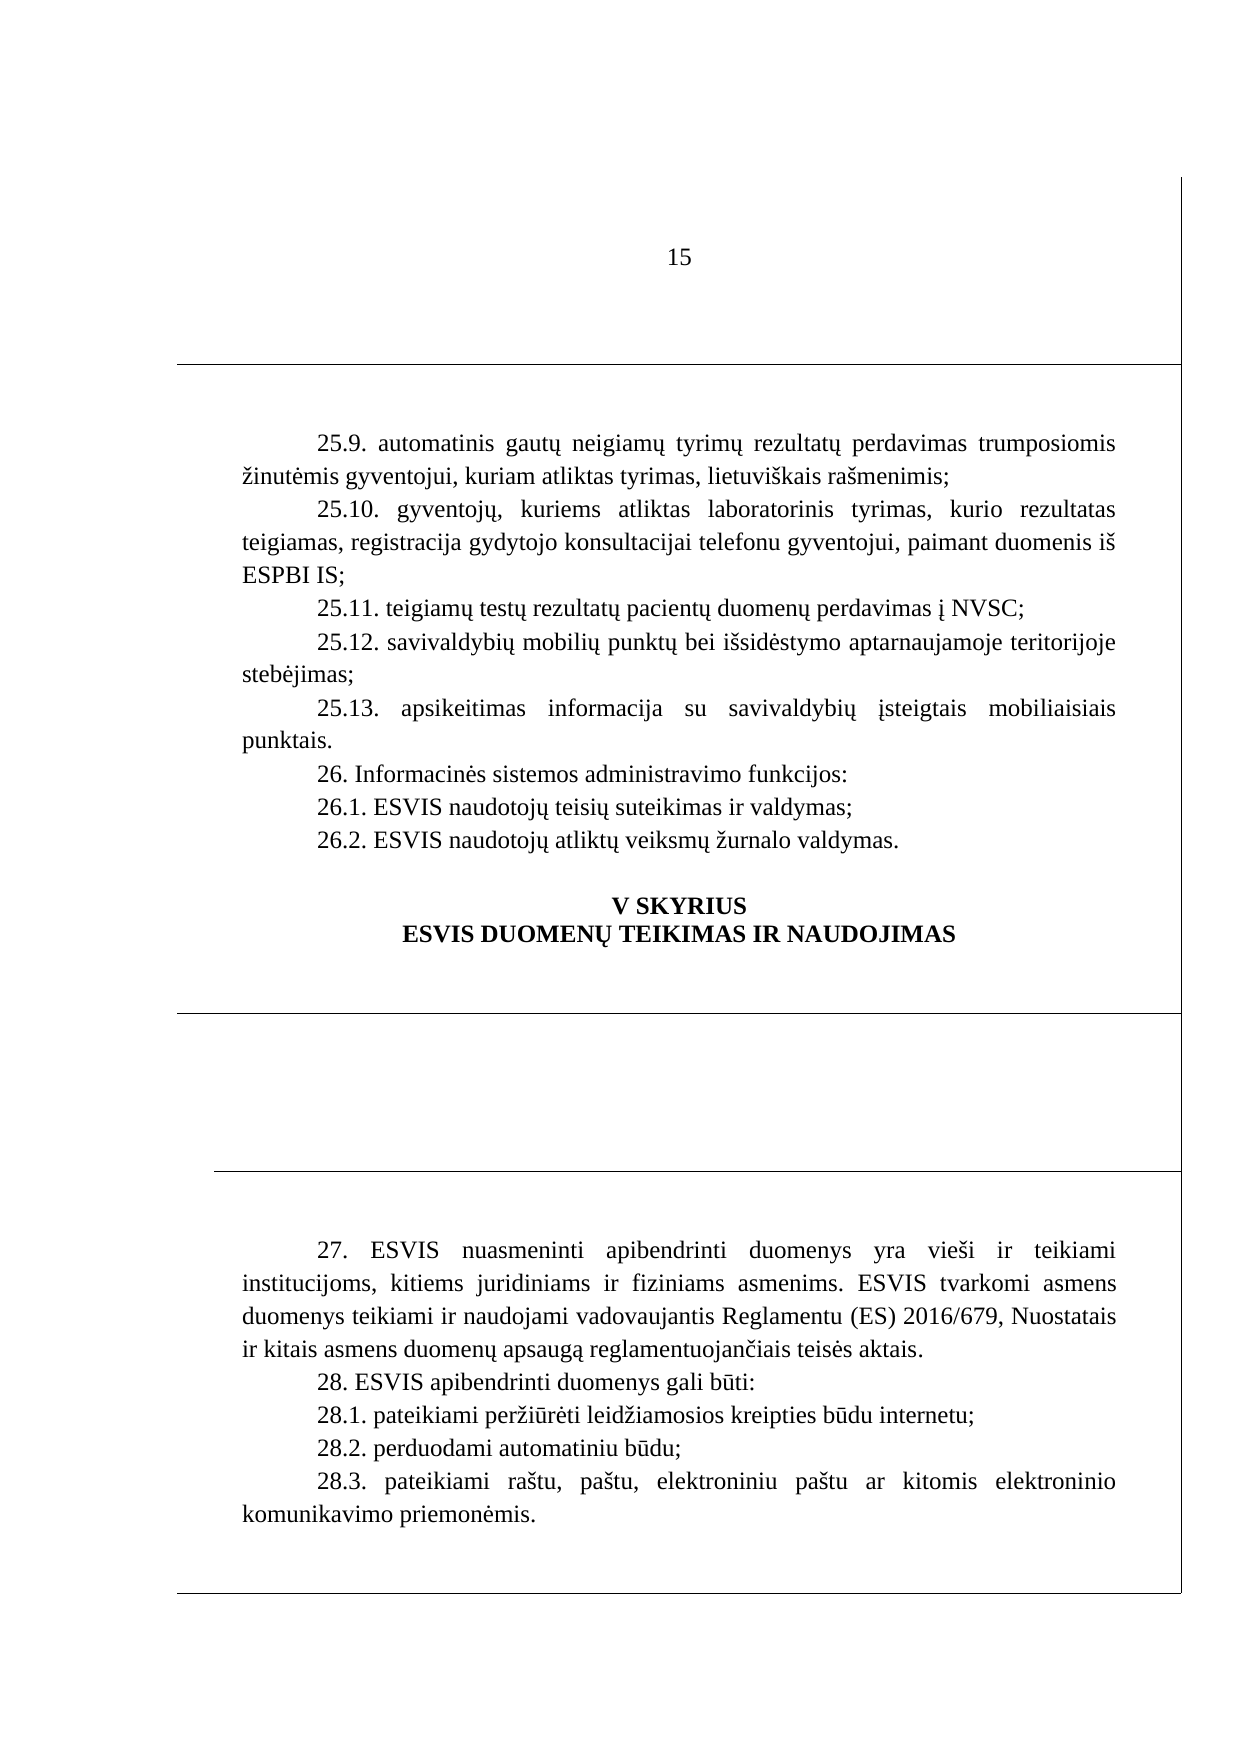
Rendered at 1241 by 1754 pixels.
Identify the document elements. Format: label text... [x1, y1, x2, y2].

text 28.1. pateikiami peržiūrėti leidžiamosios kreipties būdu internetu; [177, 1336, 1181, 1369]
text 25.13. apsikeitimas informacija su savivaldybių įsteigtais mobiliaisiais punktais. [177, 628, 1181, 694]
text 26. Informacinės sistemos administravimo funkcijos: [177, 694, 1181, 727]
text 26.2. ESVIS naudotojų atliktų veiksmų žurnalo valdymas. [177, 760, 1181, 826]
text 25.11. teigiamų testų rezultatų pacientų duomenų perdavimas į NVSC; [177, 529, 1181, 562]
text V SKYRIUS [177, 826, 1181, 919]
text 25.9. automatinis gautų neigiamų tyrimų rezultatų perdavimas trumposiomis žinutėmis gyventojui, kuriam atliktas tyrimas, lietuviškais rašmenimis; [177, 364, 1181, 430]
text 26.1. ESVIS naudotojų teisių suteikimas ir valdymas; [177, 727, 1181, 760]
text 27. ESVIS nuasmeninti apibendrinti duomenys yra vieši ir teikiami institucijoms, kitiems juridiniams ir fiziniams asmenims. ESVIS tvarkomi asmens duomenys teikiami ir naudojami vadovaujantis Reglamentu (ES) 2016/679, Nuostatais ir kitais asmens duomenų apsaugą reglamentuojančiais teisės aktais. [177, 1171, 1181, 1303]
text ESVIS DUOMENŲ TEIKIMAS IR NAUDOJIMAS [177, 919, 1181, 1013]
text 25.10. gyventojų, kuriems atliktas laboratorinis tyrimas, kurio rezultatas teigiamas, registracija gydytojo konsultacijai telefonu gyventojui, paimant duomenis iš ESPBI IS; [177, 430, 1181, 529]
text 28. ESVIS apibendrinti duomenys gali būti: [177, 1303, 1181, 1336]
text 25.12. savivaldybių mobilių punktų bei išsidėstymo aptarnaujamoje teritorijoje stebėjimas; [177, 562, 1181, 628]
text 28.3. pateikiami raštu, paštu, elektroniniu paštu ar kitomis elektroninio komunikavimo priemonėmis. [177, 1402, 1181, 1593]
text 28.2. perduodami automatiniu būdu; [177, 1369, 1181, 1402]
